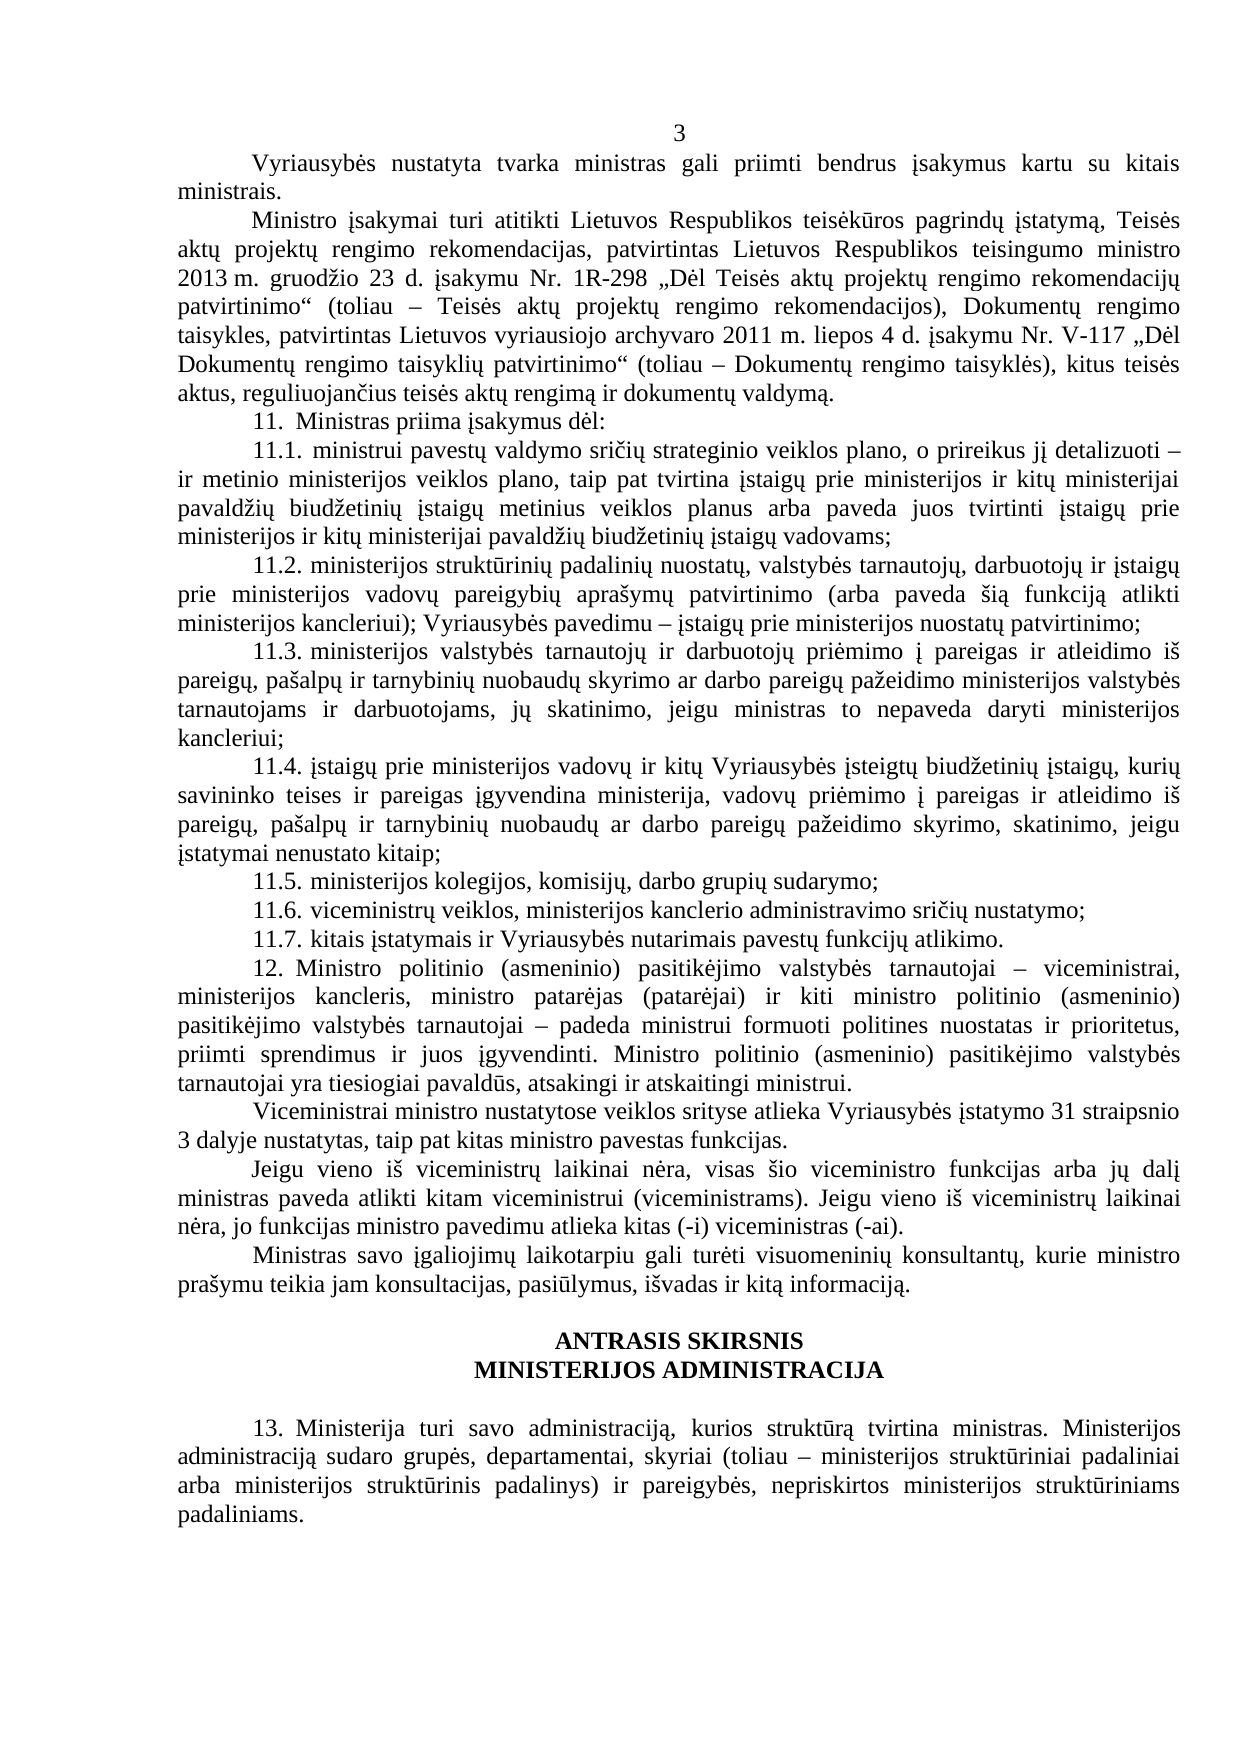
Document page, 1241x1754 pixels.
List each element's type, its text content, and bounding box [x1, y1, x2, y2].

text 11.7. kitais įstatymais ir Vyriausybės nutarimais pavestų funkcijų atlikimo. [177, 924, 1181, 953]
text 11.2. ministerijos struktūrinių padalinių nuostatų, valstybės tarnautojų, darbuotojų ir įstaigų prie ministerijos vadovų pareigybių aprašymų patvirtinimo (arba paveda šią funkciją atlikti ministerijos kancleriui); Vyriausybės pavedimu – įstaigų prie ministerijos nuostatų patvirtinimo; [177, 550, 1181, 636]
text Vyriausybės nustatyta tvarka ministras gali priimti bendrus įsakymus kartu su kitais ministrais. [177, 148, 1181, 205]
text 11.5. ministerijos kolegijos, komisijų, darbo grupių sudarymo; [177, 866, 1181, 895]
text 11. Ministras priima įsakymus dėl: [177, 406, 1181, 435]
text 13. Ministerija turi savo administraciją, kurios struktūrą tvirtina ministras. Ministerijos administraciją sudaro grupės, departamentai, skyriai (toliau – ministerijos struktūriniai padaliniai arba ministerijos struktūrinis padalinys) ir pareigybės, nepriskirtos ministerijos struktūriniams padaliniams. [177, 1413, 1181, 1528]
text 11.6. viceministrų veiklos, ministerijos kanclerio administravimo sričių nustatymo; [177, 895, 1181, 924]
text Ministro įsakymai turi atitikti Lietuvos Respublikos teisėkūros pagrindų įstatymą, Teisės aktų projektų rengimo rekomendacijas, patvirtintas Lietuvos Respublikos teisingumo ministro 2013 m. gruodžio 23 d. įsakymu Nr. 1R-298 „Dėl Teisės aktų projektų rengimo rekomendacijų patvirtinimo“ (toliau – Teisės aktų projektų rengimo rekomendacijos), Dokumentų rengimo taisykles, patvirtintas Lietuvos vyriausiojo archyvaro 2011 m. liepos 4 d. įsakymu Nr. V-117 „Dėl Dokumentų rengimo taisyklių patvirtinimo“ (toliau – Dokumentų rengimo taisyklės), kitus teisės aktus, reguliuojančius teisės aktų rengimą ir dokumentų valdymą. [177, 205, 1181, 406]
text ANTRASIS SKIRSNIS [177, 1326, 1181, 1355]
text 11.4. įstaigų prie ministerijos vadovų ir kitų Vyriausybės įsteigtų biudžetinių įstaigų, kurių savininko teises ir pareigas įgyvendina ministerija, vadovų priėmimo į pareigas ir atleidimo iš pareigų, pašalpų ir tarnybinių nuobaudų ar darbo pareigų pažeidimo skyrimo, skatinimo, jeigu įstatymai nenustato kitaip; [177, 751, 1181, 866]
text Ministras savo įgaliojimų laikotarpiu gali turėti visuomeninių konsultantų, kurie ministro prašymu teikia jam konsultacijas, pasiūlymus, išvadas ir kitą informaciją. [177, 1240, 1181, 1298]
text Jeigu vieno iš viceministrų laikinai nėra, visas šio viceministro funkcijas arba jų dalį ministras paveda atlikti kitam viceministrui (viceministrams). Jeigu vieno iš viceministrų laikinai nėra, jo funkcijas ministro pavedimu atlieka kitas (-i) viceministras (-ai). [177, 1154, 1181, 1240]
text 12. Ministro politinio (asmeninio) pasitikėjimo valstybės tarnautojai – viceministrai, ministerijos kancleris, ministro patarėjas (patarėjai) ir kiti ministro politinio (asmeninio) pasitikėjimo valstybės tarnautojai – padeda ministrui formuoti politines nuostatas ir prioritetus, priimti sprendimus ir juos įgyvendinti. Ministro politinio (asmeninio) pasitikėjimo valstybės tarnautojai yra tiesiogiai pavaldūs, atsakingi ir atskaitingi ministrui. [177, 953, 1181, 1096]
text 11.3. ministerijos valstybės tarnautojų ir darbuotojų priėmimo į pareigas ir atleidimo iš pareigų, pašalpų ir tarnybinių nuobaudų skyrimo ar darbo pareigų pažeidimo ministerijos valstybės tarnautojams ir darbuotojams, jų skatinimo, jeigu ministras to nepaveda daryti ministerijos kancleriui; [177, 636, 1181, 751]
text Viceministrai ministro nustatytose veiklos srityse atlieka Vyriausybės įstatymo 31 straipsnio 3 dalyje nustatytas, taip pat kitas ministro pavestas funkcijas. [177, 1096, 1181, 1154]
text 11.1. ministrui pavestų valdymo sričių strateginio veiklos plano, o prireikus jį detalizuoti – ir metinio ministerijos veiklos plano, taip pat tvirtina įstaigų prie ministerijos ir kitų ministerijai pavaldžių biudžetinių įstaigų metinius veiklos planus arba paveda juos tvirtinti įstaigų prie ministerijos ir kitų ministerijai pavaldžių biudžetinių įstaigų vadovams; [177, 435, 1181, 550]
text MINISTERIJOS ADMINISTRACIJA [177, 1355, 1181, 1384]
